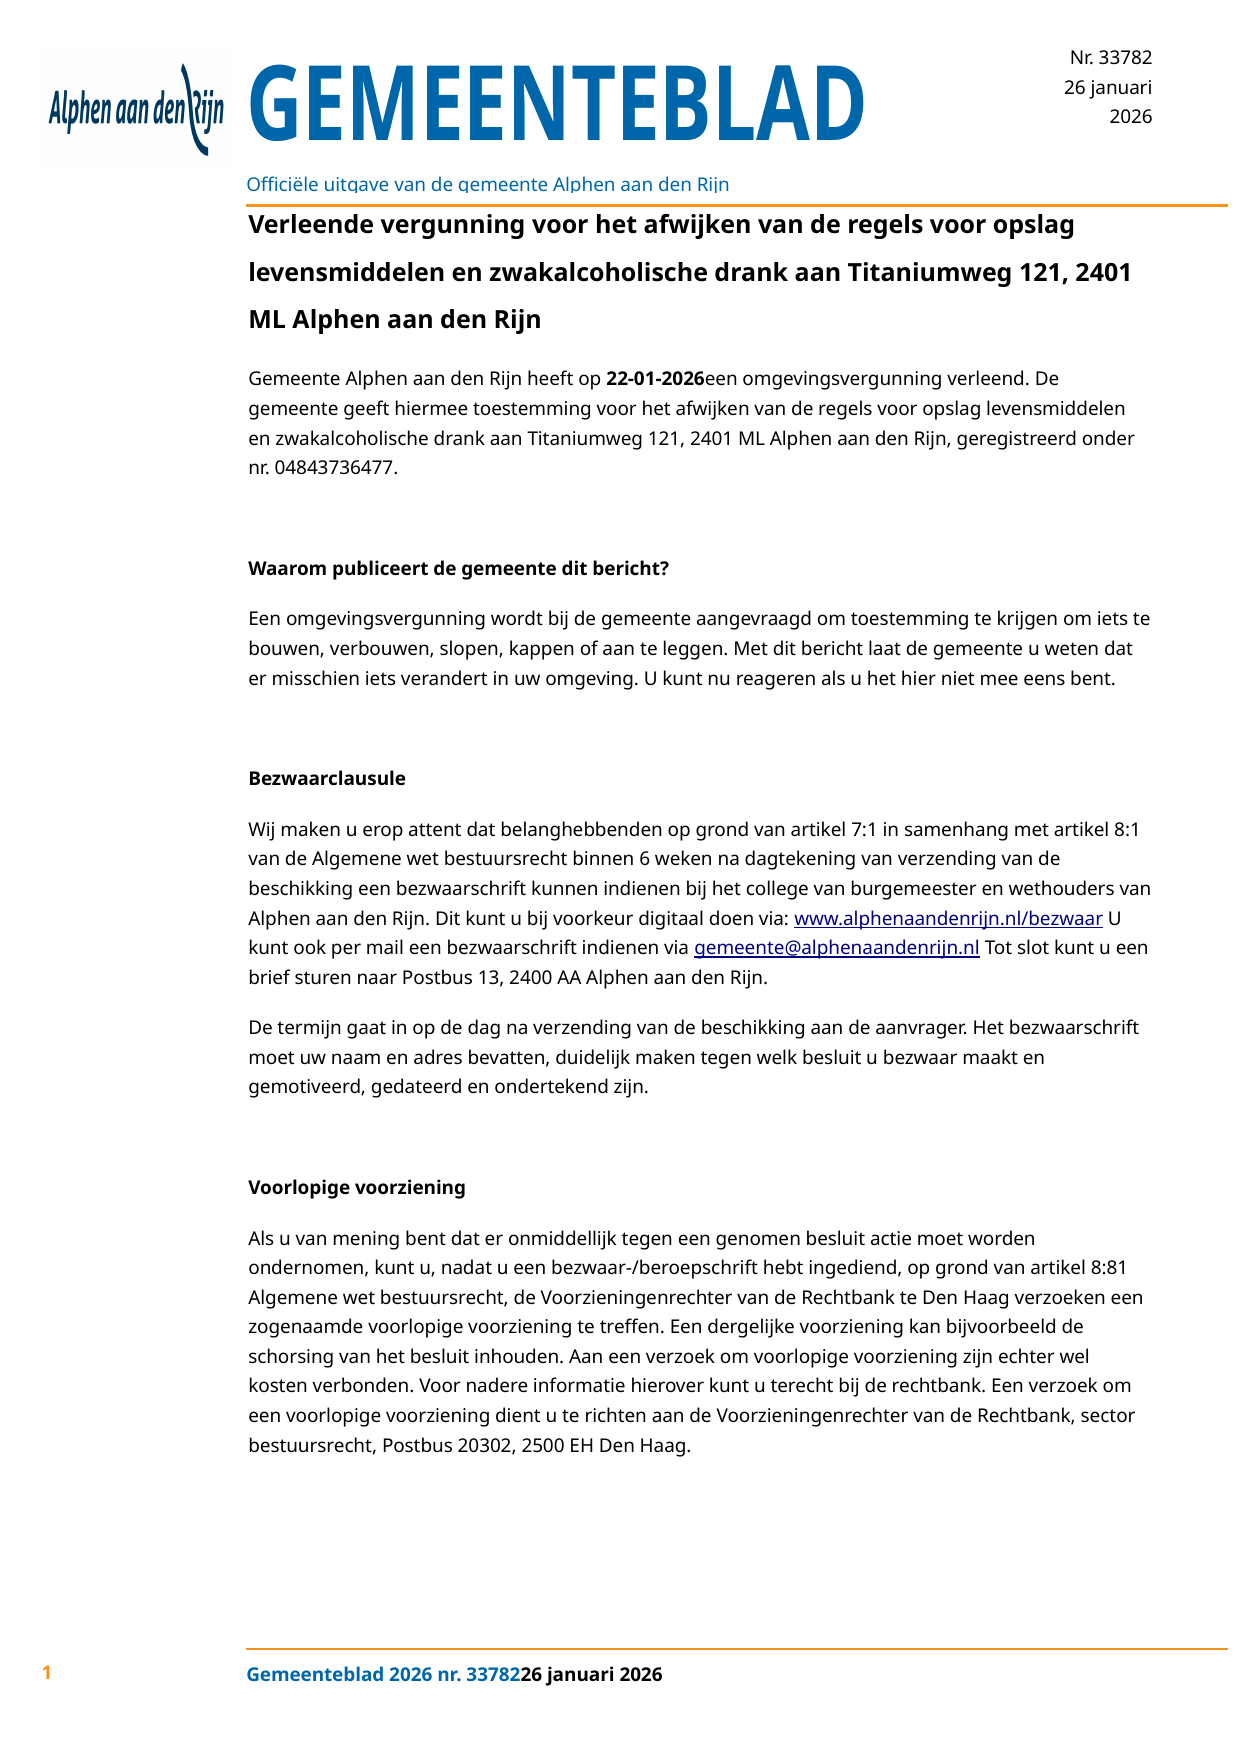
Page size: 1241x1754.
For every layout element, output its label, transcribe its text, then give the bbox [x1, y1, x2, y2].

text Gemeente Alphen aan den Rijn heeft op 22-01-2026een omgevingsvergunning verleend. De gemeente geeft hiermee toestemming voor het afwijken van de regels voor opslag levensmiddelen en zwakalcoholische drank aan Titaniumweg 121, 2401 ML Alphen aan den Rijn, geregistreerd onder nr. 04843736477. [248, 366, 1152, 480]
text Een omgevingsvergunning wordt bij de gemeente aangevraagd om toestemming te krijgen om iets te bouwen, verbouwen, slopen, kappen of aan te leggen. Met dit bericht laat de gemeente u weten dat er misschien iets verandert in uw omgeving. U kunt nu reageren als u het hier niet mee eens bent. [248, 606, 1152, 690]
picture [41, 47, 231, 172]
text Waarom publiceert de gemeente dit bericht? [248, 555, 1152, 581]
text Voorlopige voorziening [248, 1174, 1152, 1200]
text Wij maken u erop attent dat belanghebbenden op grond van artikel 7:1 in samenhang met artikel 8:1 van de Algemene wet bestuursrecht binnen 6 weken na dagtekening van verzending van de beschikking een bezwaarschrift kunnen indienen bij het college van burgemeester en wethouders van Alphen aan den Rijn. Dit kunt u bij voorkeur digitaal doen via: www.alphenaandenrijn.nl/bezwaar U kunt ook per mail een bezwaarschrift indienen via gemeente@alphenaandenrijn.nl Tot slot kunt u een brief sturen naar Postbus 13, 2400 AA Alphen aan den Rijn. [248, 816, 1152, 989]
text Als u van mening bent dat er onmiddellijk tegen een genomen besluit actie moet worden ondernomen, kunt u, nadat u een bezwaar-/beroepschrift hebt ingediend, op grond van artikel 8:81 Algemene wet bestuursrecht, de Voorzieningenrechter van de Rechtbank te Den Haag verzoeken een zogenaamde voorlopige voorziening te treffen. Een dergelijke voorziening kan bijvoorbeeld de schorsing van het besluit inhouden. Aan een verzoek om voorlopige voorziening zijn echter wel kosten verbonden. Voor nadere informatie hierover kunt u terecht bij de rechtbank. Een verzoek om een voorlopige voorziening dient u te richten aan de Voorzieningenrechter van de Rechtbank, sector bestuursrecht, Postbus 20302, 2500 EH Den Haag. [248, 1225, 1152, 1457]
text Verleende vergunning voor het afwijken van de regels voor opslag levensmiddelen en zwakalcoholische drank aan Titaniumweg 121, 2401 ML Alphen aan den Rijn [248, 207, 1152, 336]
text De termijn gaat in op de dag na verzending van de beschikking aan de aanvrager. Het bezwaarschrift moet uw naam en adres bevatten, duidelijk maken tegen welk besluit u bezwaar maakt en gemotiveerd, gedateerd en ondertekend zijn. [248, 1014, 1152, 1099]
text Bezwaarclausule [248, 766, 1152, 791]
